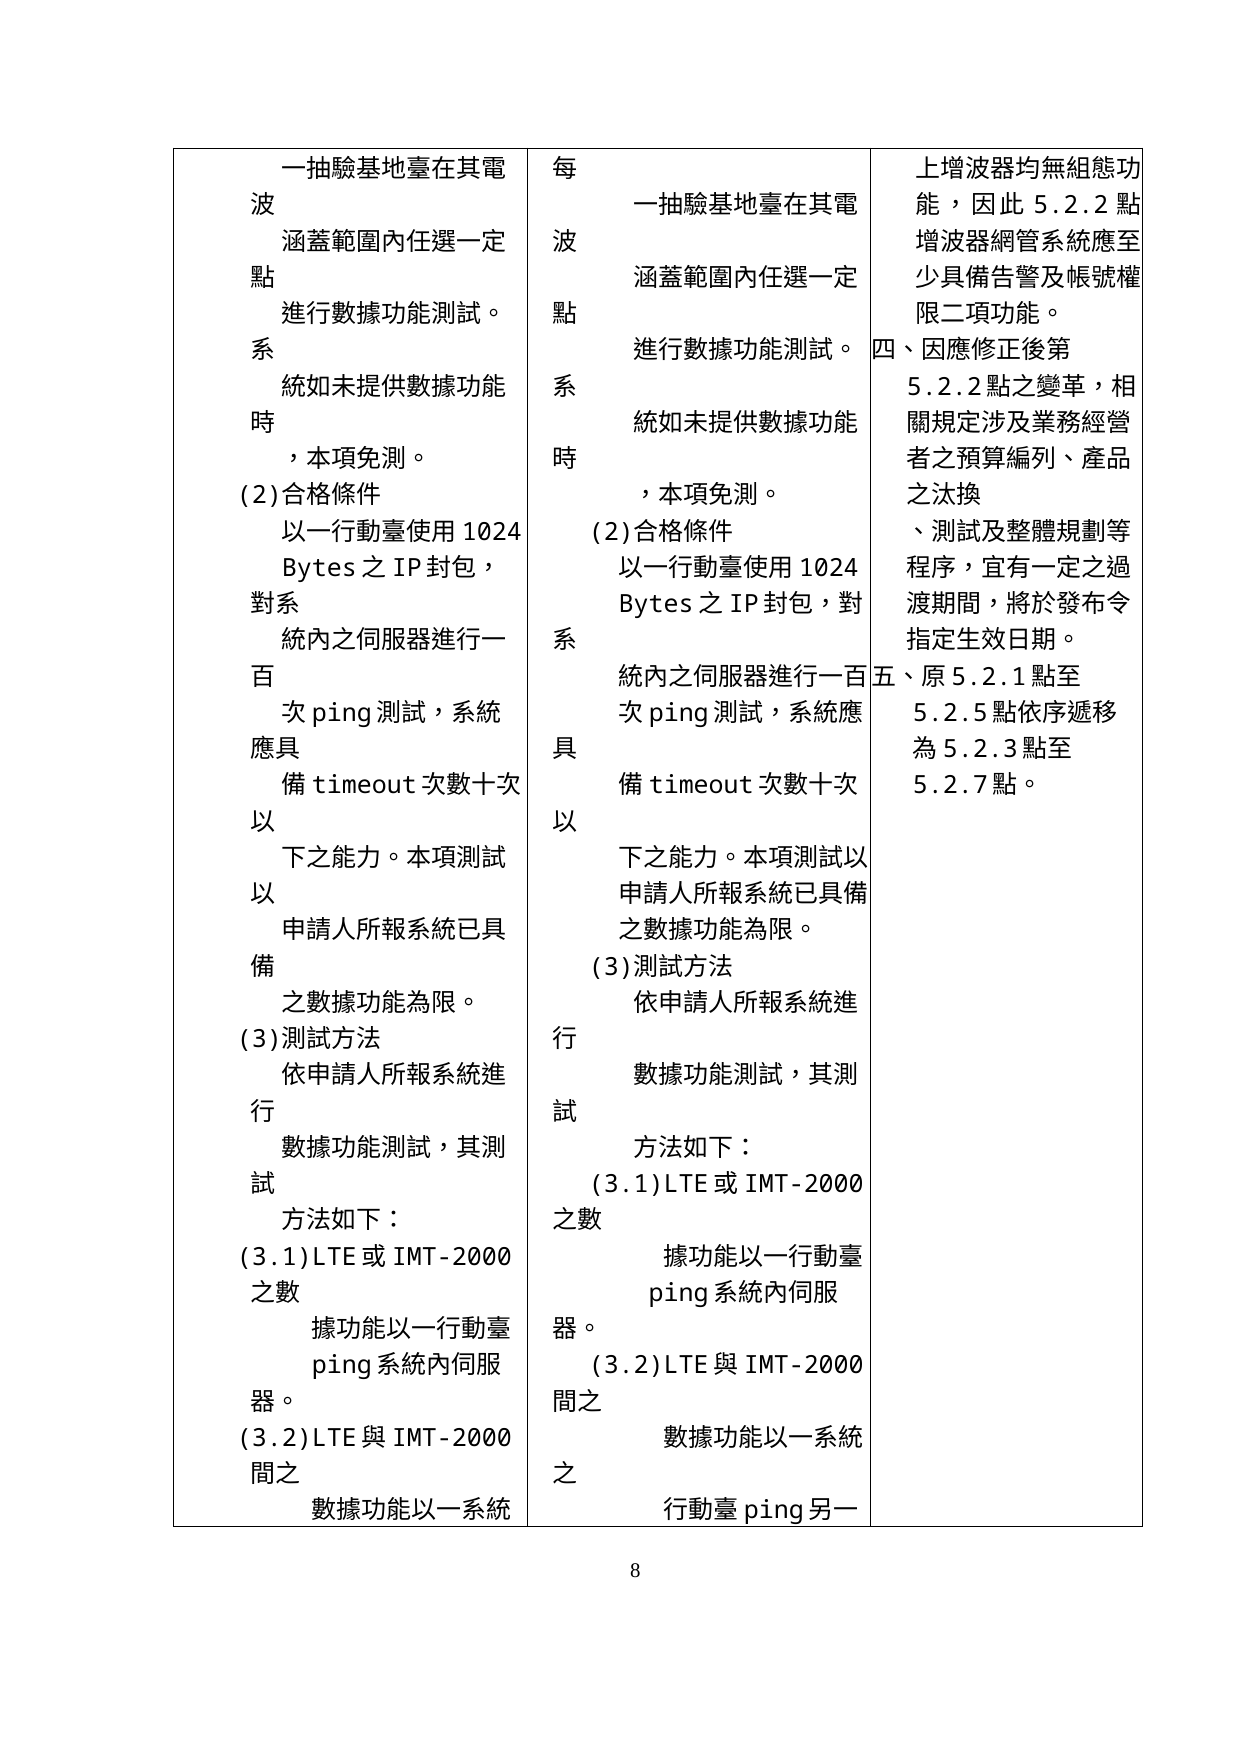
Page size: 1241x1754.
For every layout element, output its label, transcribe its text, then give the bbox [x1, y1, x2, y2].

table_cell 每 一抽驗基地臺在其電波 涵蓋範圍內任選一定點 進行數據功能測試。系 統如未提供數據功能時 ，本項免測。 (2)合格條件 以一行動臺使用1024 Bytes之IP封包，對系 統內之伺服器進行一百 次ping測試，系統應具 備timeout次數十次以 下之能力。本項測試以 申請人所報系統已具備 之數據功能為限。 (3)測試方法 依申請人所報系統進行 數據功能測試，其測試 方法如下： (3.1)LTE或IMT-2000之數 據功能以一行動臺 ping系統內伺服器。 (3.2)LTE與IMT-2000間之 數據功能以一系統之 行動臺ping另一 [528, 149, 870, 1526]
table_cell 上增波器均無組態功能，因此5.2.2點增波器網管系統應至少具備告警及帳號權限二項功能。 四、因應修正後第5.2.2點之變革，相關規定涉及業務經營者之預算編列、產品之汰換 、測試及整體規劃等程序，宜有一定之過渡期間，將於發布令指定生效日期。 五、原5.2.1點至5.2.5點依序遞移為5.2.3點至5.2.7點。 [871, 149, 1142, 1526]
table_cell 一抽驗基地臺在其電波 涵蓋範圍內任選一定點 進行數據功能測試。系 統如未提供數據功能時 ，本項免測。 (2)合格條件 以一行動臺使用1024 Bytes之IP封包，對系 統內之伺服器進行一百 次ping測試，系統應具 備timeout次數十次以 下之能力。本項測試以 申請人所報系統已具備 之數據功能為限。 (3)測試方法 依申請人所報系統進行 數據功能測試，其測試 方法如下： (3.1)LTE或IMT-2000之數 據功能以一行動臺 ping系統內伺服器。 (3.2)LTE與IMT-2000間之 數據功能以一系統 [174, 149, 527, 1526]
